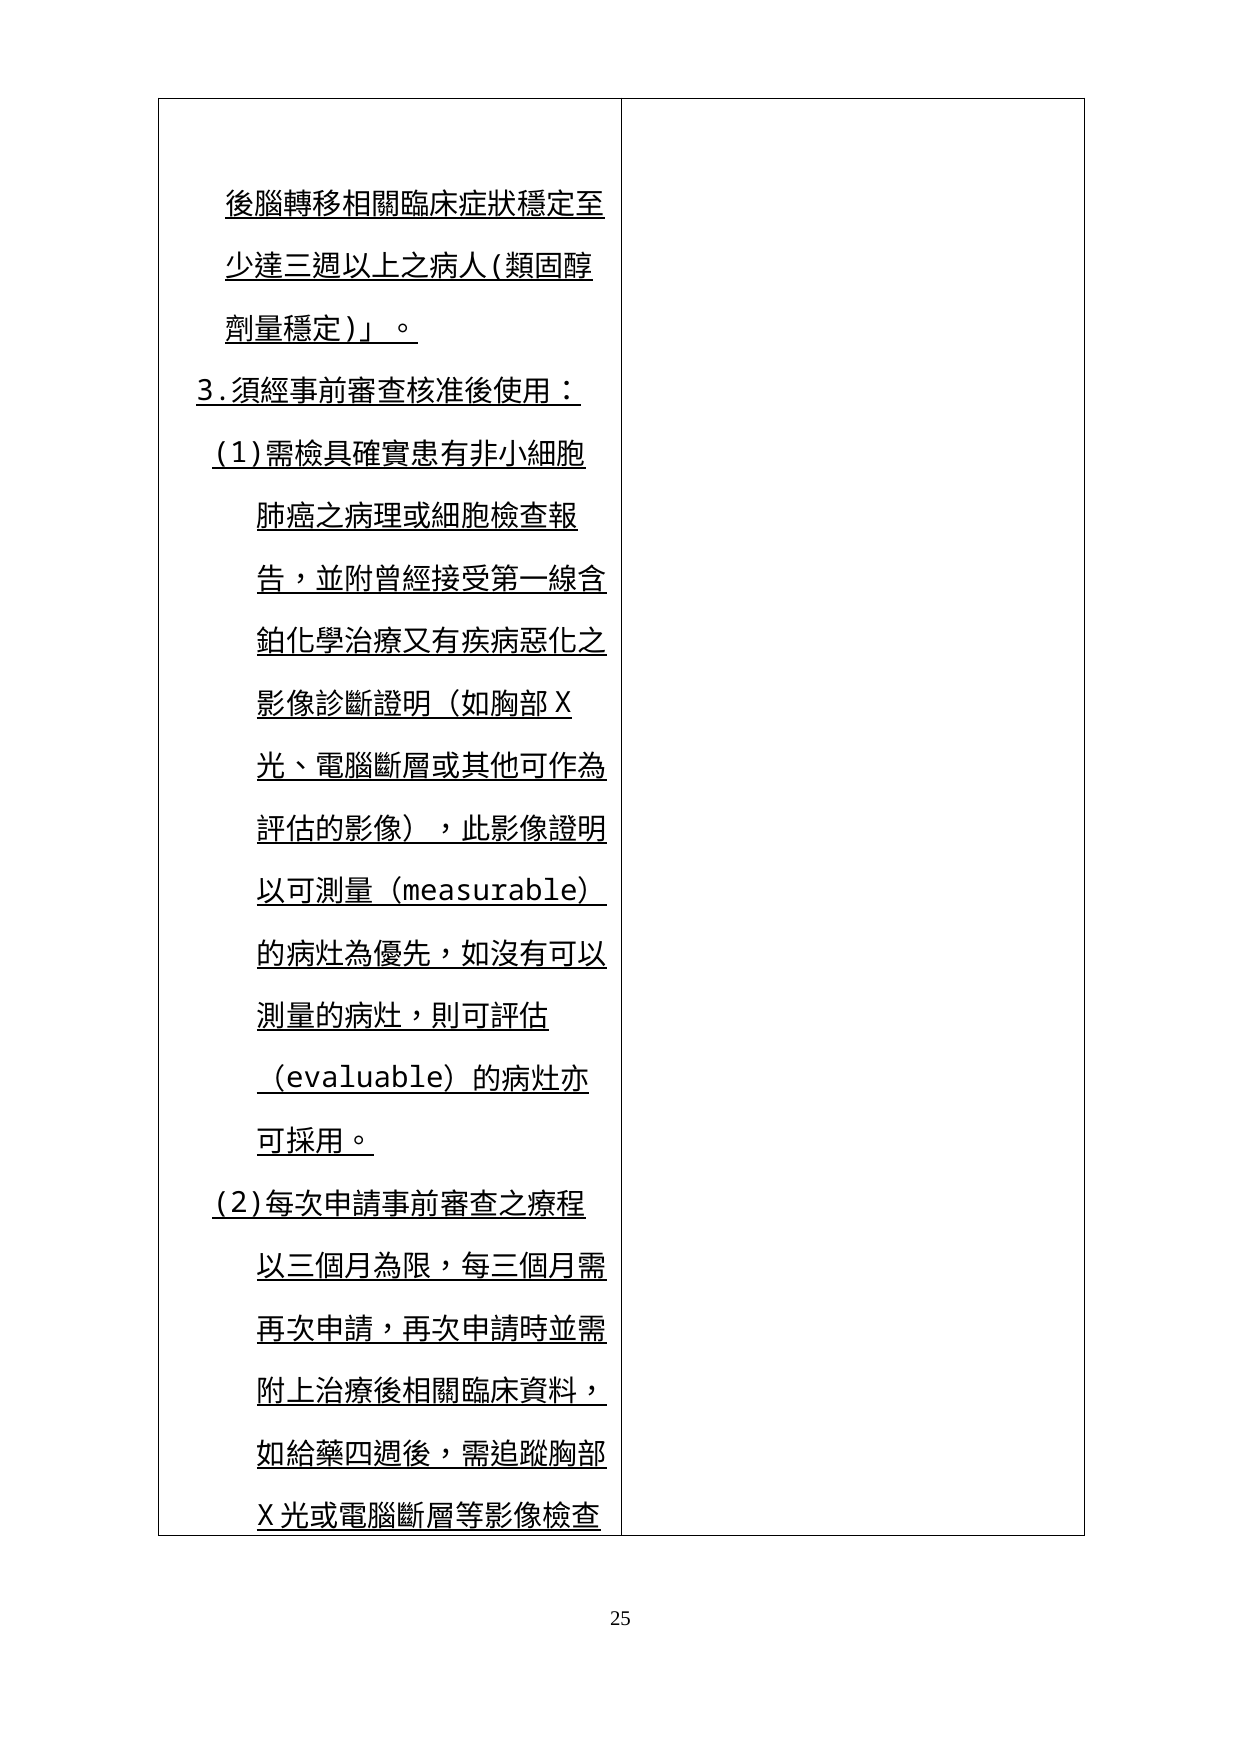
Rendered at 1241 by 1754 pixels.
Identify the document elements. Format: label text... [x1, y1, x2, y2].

table_cell 後腦轉移相關臨床症狀穩定至少達三週以上之病人(類固醇劑量穩定)」。 3.須經事前審查核准後使用： (1)需檢具確實患有非小細胞肺癌之病理或細胞檢查報告，並附曾經接受第一線含鉑化學治療又有疾病惡化之影像診斷證明（如胸部X光、電腦斷層或其他可作為評估的影像），此影像證明以可測量（measurable）的病灶為優先，如沒有可以測量的病灶，則可評估（evaluable）的病灶亦可採用。 (2)每次申請事前審查之療程以三個月為限，每三個月需再次申請，再次申請時並需附上治療後相關臨床資料，如給藥四週後，需追蹤胸部X光或電腦斷層等影像檢查 [159, 99, 621, 1535]
table_cell [622, 99, 1084, 1535]
